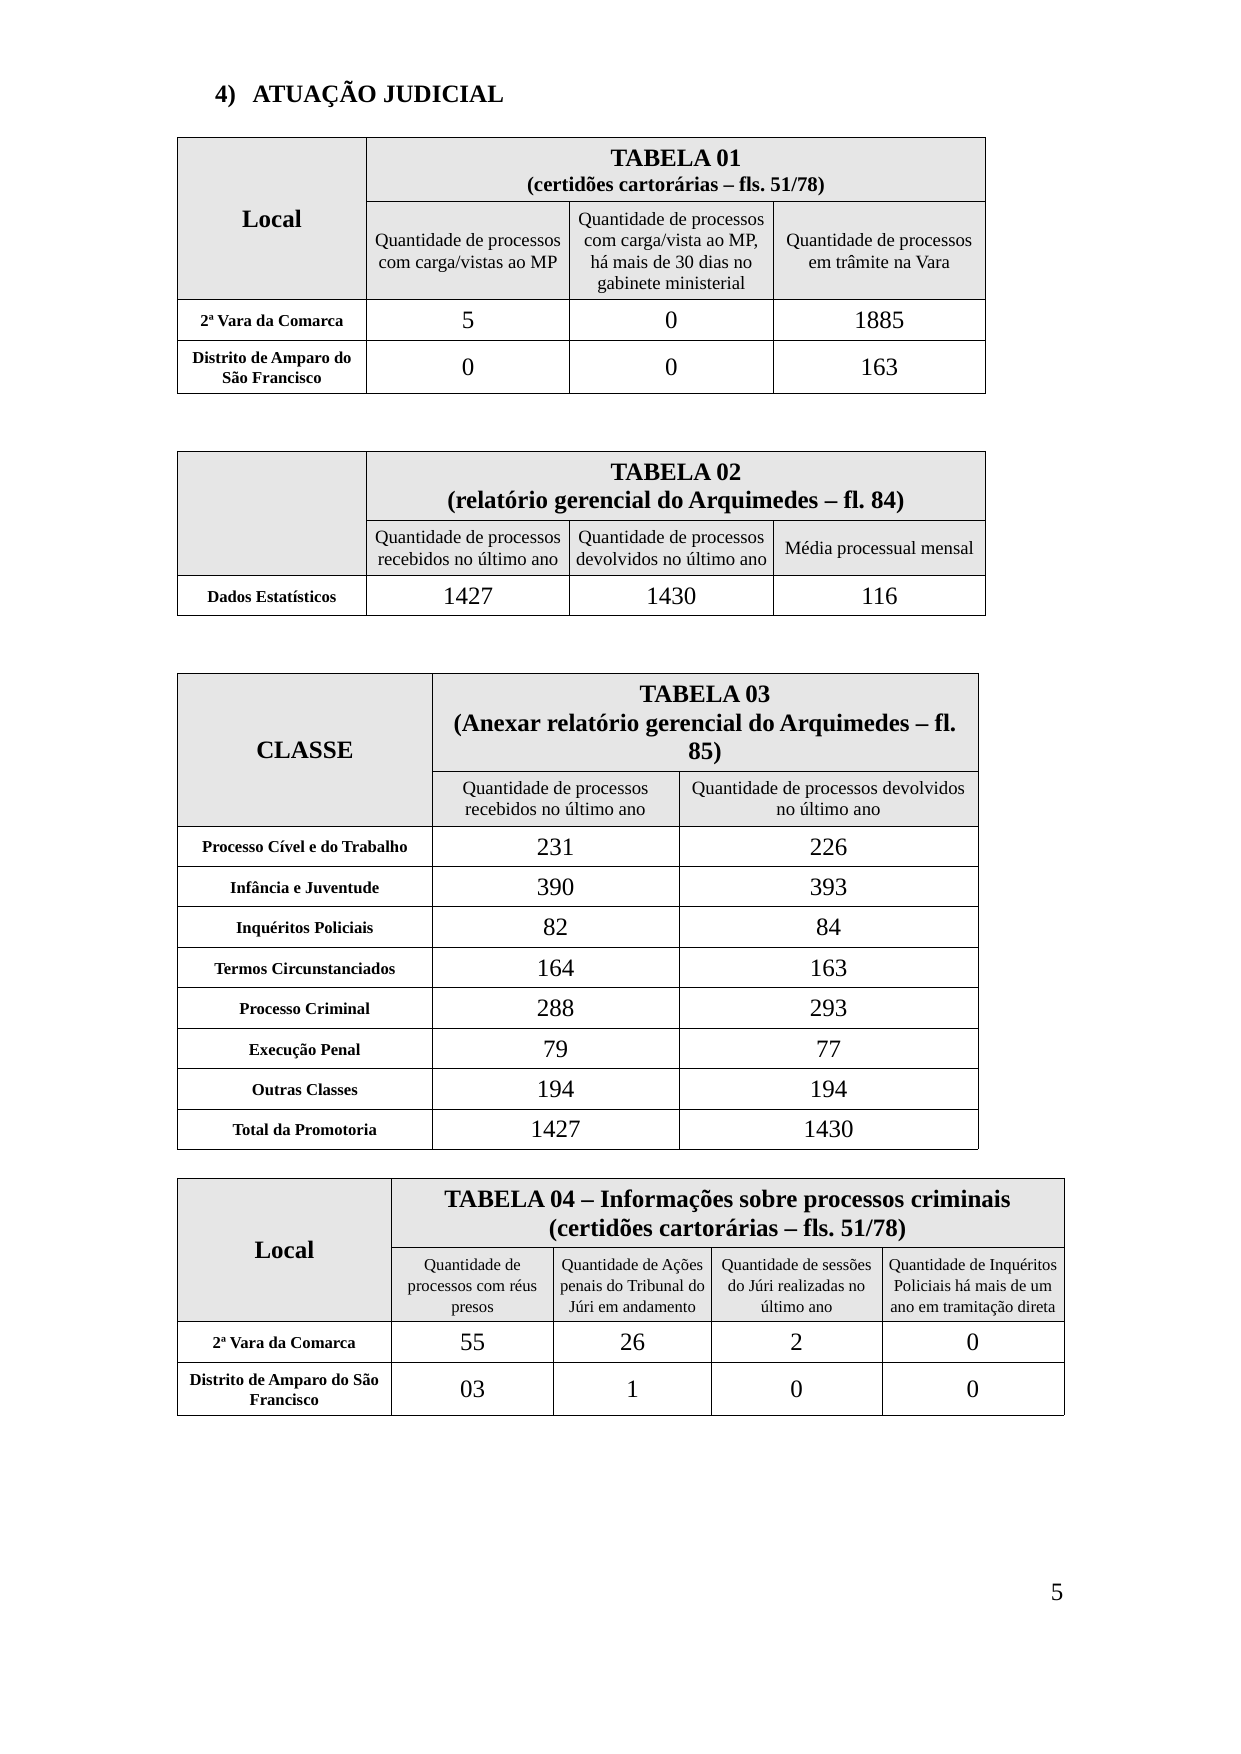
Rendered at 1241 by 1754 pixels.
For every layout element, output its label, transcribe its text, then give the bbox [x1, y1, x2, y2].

table_cell Quantidade de processos em trâmite na Vara [774, 202, 985, 299]
table_cell 393 [680, 867, 978, 906]
table_cell 1885 [774, 300, 985, 340]
table_cell Quantidade de processos devolvidos no último ano [680, 772, 978, 826]
table_header Local [178, 138, 366, 299]
table_header CLASSE [178, 674, 432, 826]
table_cell Dados Estatísticos [178, 576, 366, 615]
table_cell 03 [392, 1363, 553, 1415]
table_cell 2ª Vara da Comarca [178, 1322, 391, 1362]
table_cell Processo Criminal [178, 988, 432, 1028]
table_cell 293 [680, 988, 978, 1028]
table_cell 77 [680, 1029, 978, 1068]
table_header TABELA 02 (relatório gerencial do Arquimedes – fl. 84) [367, 452, 985, 520]
table_cell 1 [554, 1363, 711, 1415]
table_cell 5 [367, 300, 569, 340]
table_cell 0 [570, 341, 773, 393]
table_cell Quantidade de processos com réus presos [392, 1248, 553, 1321]
list ATUAÇÃO JUDICIAL [215, 79, 1063, 108]
table_cell Total da Promotoria [178, 1110, 432, 1149]
table_cell Quantidade de processos recebidos no último ano [433, 772, 679, 826]
table_cell 0 [883, 1363, 1064, 1415]
table_header TABELA 03 (Anexar relatório gerencial do Arquimedes – fl. 85) [433, 674, 978, 771]
table_cell 2 [712, 1322, 882, 1362]
table_cell 1430 [570, 576, 773, 615]
table_header TABELA 01 (certidões cartorárias – fls. 51/78) [367, 138, 985, 201]
table_header Local [178, 1179, 391, 1321]
table_cell 194 [680, 1069, 978, 1108]
table_cell Termos Circunstanciados [178, 948, 432, 987]
table_cell 226 [680, 827, 978, 866]
table_cell Média processual mensal [774, 521, 985, 575]
table_cell 288 [433, 988, 679, 1028]
table_cell Infância e Juventude [178, 867, 432, 906]
table_cell Outras Classes [178, 1069, 432, 1108]
table_cell 0 [367, 341, 569, 393]
table_cell Quantidade de sessões do Júri realizadas no último ano [712, 1248, 882, 1321]
table_cell Quantidade de Inquéritos Policiais há mais de um ano em tramitação direta [883, 1248, 1064, 1321]
table_cell Processo Cível e do Trabalho [178, 827, 432, 866]
table_cell Distrito de Amparo do São Francisco [178, 1363, 391, 1415]
table_cell 390 [433, 867, 679, 906]
table_cell 1427 [367, 576, 569, 615]
table_cell 55 [392, 1322, 553, 1362]
table_cell 0 [712, 1363, 882, 1415]
table_cell 1430 [680, 1110, 978, 1149]
table_cell 84 [680, 907, 978, 947]
table_cell 0 [883, 1322, 1064, 1362]
table_cell 116 [774, 576, 985, 615]
table_header TABELA 04 – Informações sobre processos criminais (certidões cartorárias – fls. 51/78) [392, 1179, 1064, 1247]
table_cell 79 [433, 1029, 679, 1068]
table_header [178, 452, 366, 575]
table_cell Inquéritos Policiais [178, 907, 432, 947]
table_cell 82 [433, 907, 679, 947]
table_cell Quantidade de Ações penais do Tribunal do Júri em andamento [554, 1248, 711, 1321]
table_cell 194 [433, 1069, 679, 1108]
table_cell 164 [433, 948, 679, 987]
table_cell Execução Penal [178, 1029, 432, 1068]
table_cell Quantidade de processos devolvidos no último ano [570, 521, 773, 575]
table_cell Quantidade de processos com carga/vista ao MP, há mais de 30 dias no gabinete ministerial [570, 202, 773, 299]
table_cell 1427 [433, 1110, 679, 1149]
table_cell 163 [680, 948, 978, 987]
table_cell 231 [433, 827, 679, 866]
table_cell 163 [774, 341, 985, 393]
table_cell 26 [554, 1322, 711, 1362]
table_cell 0 [570, 300, 773, 340]
table_cell Quantidade de processos com carga/vistas ao MP [367, 202, 569, 299]
table_cell 2ª Vara da Comarca [178, 300, 366, 340]
table_cell Quantidade de processos recebidos no último ano [367, 521, 569, 575]
table_cell Distrito de Amparo do São Francisco [178, 341, 366, 393]
